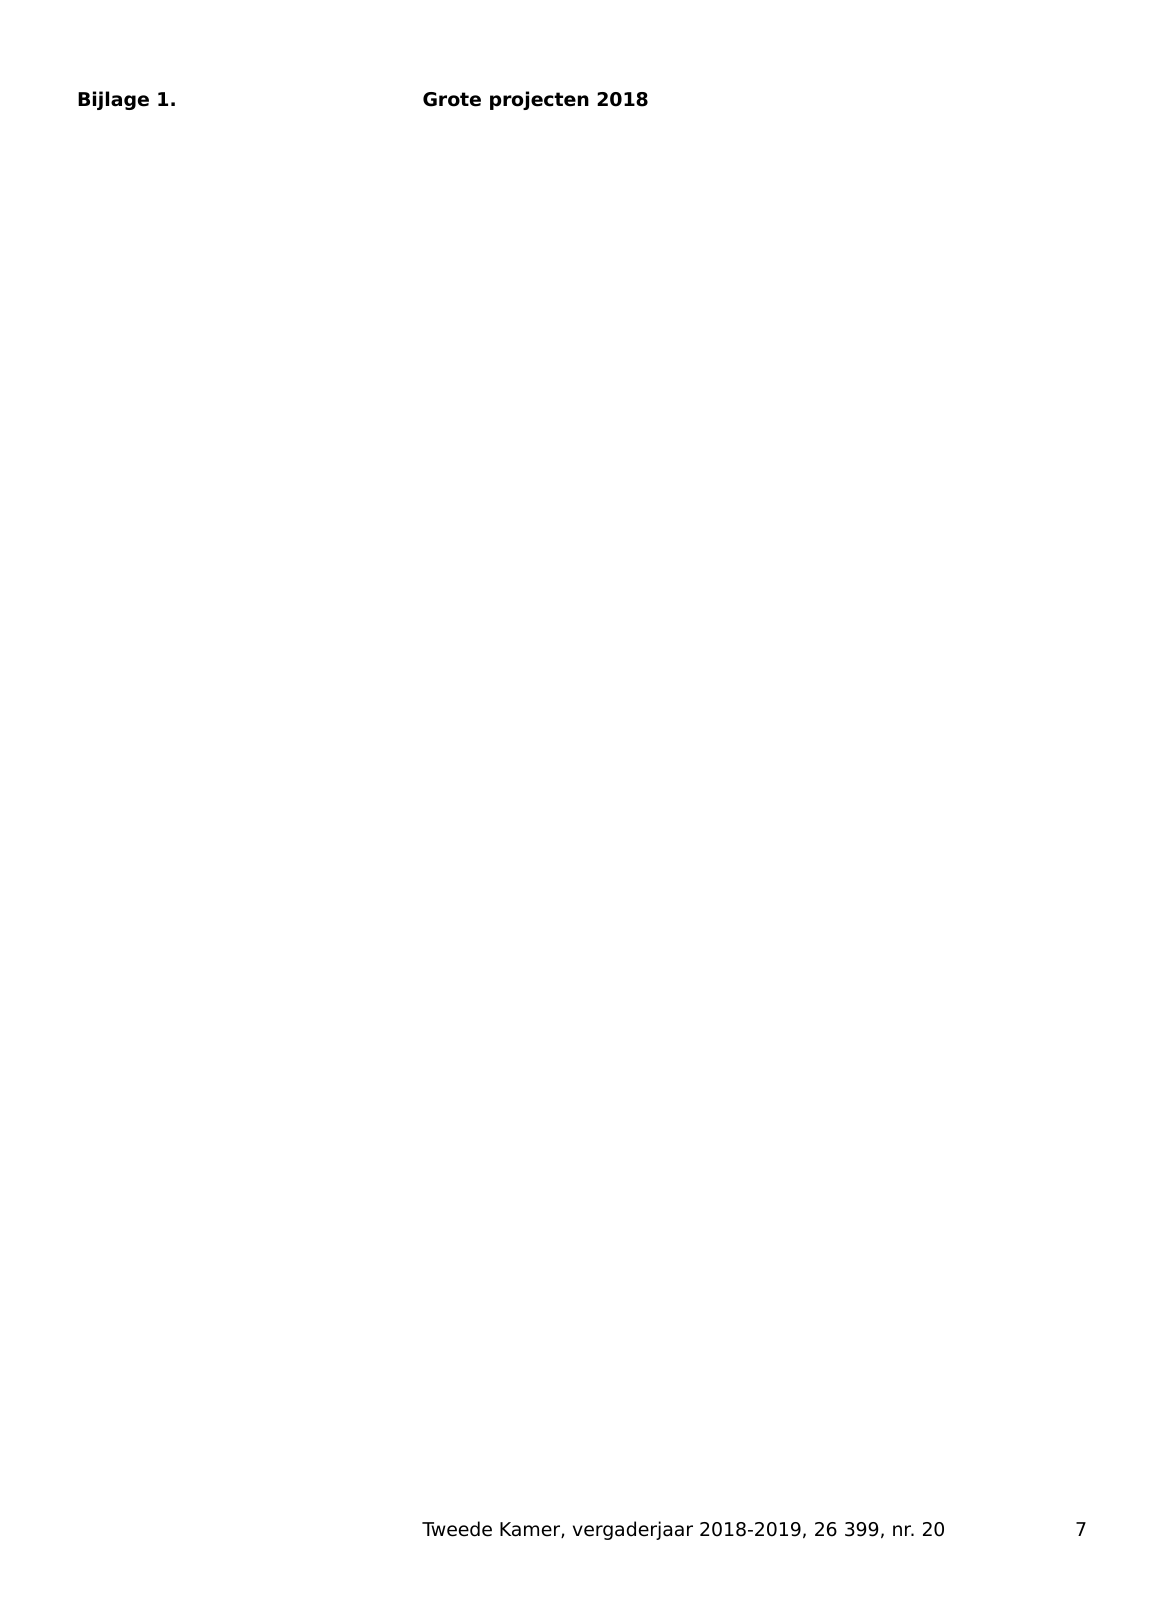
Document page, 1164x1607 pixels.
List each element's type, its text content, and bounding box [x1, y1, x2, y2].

subtitle Bijlage 1. Grote projecten 2018 [77, 89, 1087, 111]
